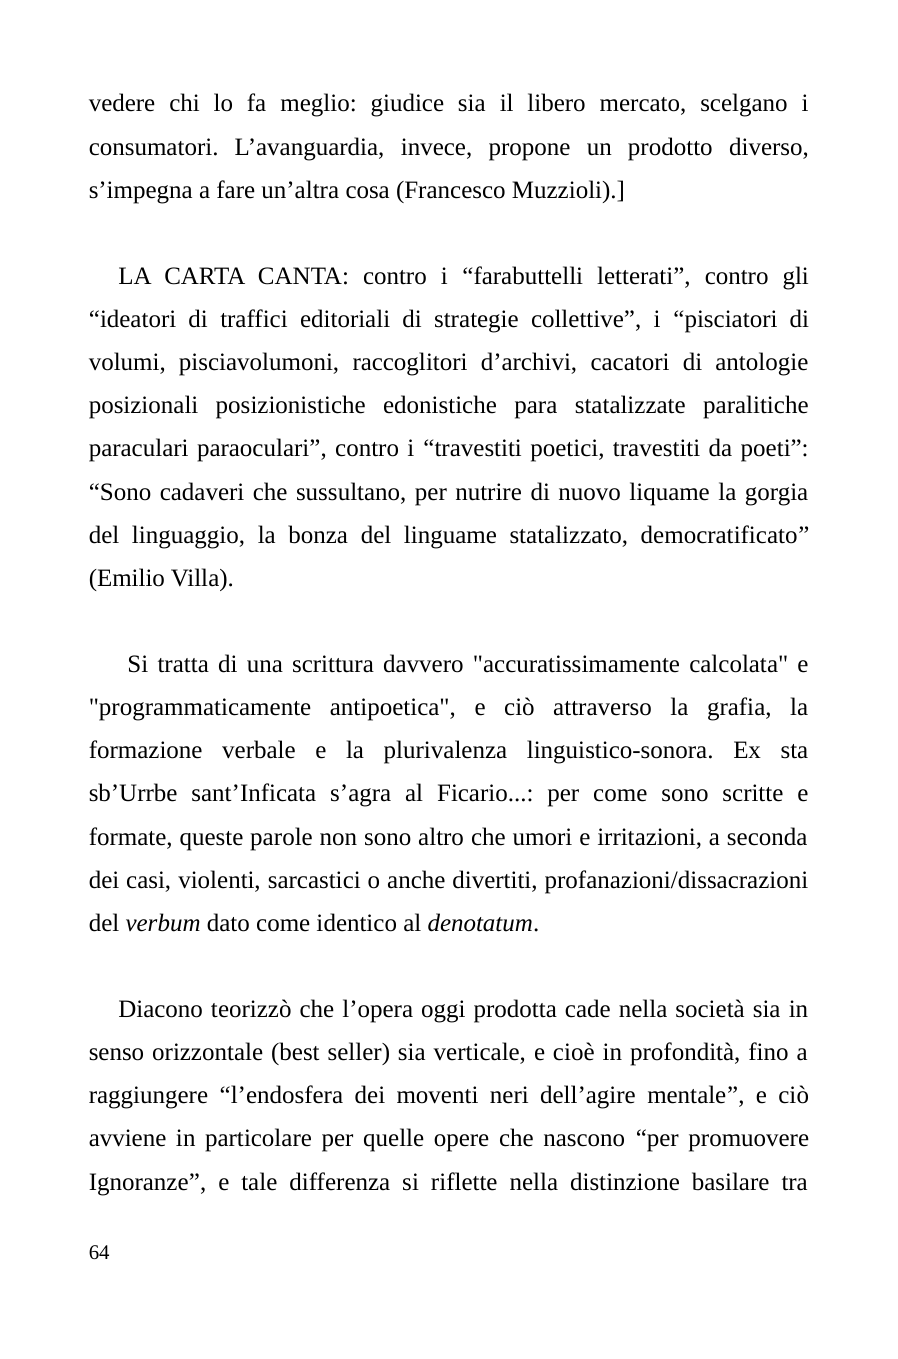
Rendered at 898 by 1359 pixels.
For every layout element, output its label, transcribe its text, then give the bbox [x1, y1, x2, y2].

text LA CARTA CANTA: contro i “farabuttelli letterati”, contro gli “ideatori di traffici editoriali di strategie collettive”, i “pisciatori di volumi, pisciavolumoni, raccoglitori d’archivi, cacatori di antologie posizionali posizionistiche edonistiche para statalizzate paralitiche paraculari paraoculari”, contro i “travestiti poetici, travestiti da poeti”: “Sono cadaveri che sussultano, per nutrire di nuovo liquame la gorgia del linguaggio, la bonza del linguame statalizzato, democratificato” (Emilio Villa). [88, 261, 809, 592]
text Si tratta di una scrittura davvero "accuratissimamente calcolata" e "programmaticamente antipoetica", e ciò attraverso la grafia, la formazione verbale e la plurivalenza linguistico-sonora. Ex sta sb’Urrbe sant’Inficata s’agra al Ficario...: per come sono scritte e formate, queste parole non sono altro che umori e irritazioni, a seconda dei casi, violenti, sarcastici o anche divertiti, profanazioni/dissacrazioni del verbum dato come identico al denotatum. [88, 649, 809, 937]
text vedere chi lo fa meglio: giudice sia il libero mercato, scelgano i consumatori. L’avanguardia, invece, propone un prodotto diverso, s’impegna a fare un’altra cosa (Francesco Muzzioli).] [88, 88, 809, 203]
text Diacono teorizzò che l’opera oggi prodotta cade nella società sia in senso orizzontale (best seller) sia verticale, e cioè in profondità, fino a raggiungere “l’endosfera dei moventi neri dell’agire mentale”, e ciò avviene in particolare per quelle opere che nascono “per promuovere Ignoranze”, e tale differenza si riflette nella distinzione basilare tra [88, 994, 809, 1195]
